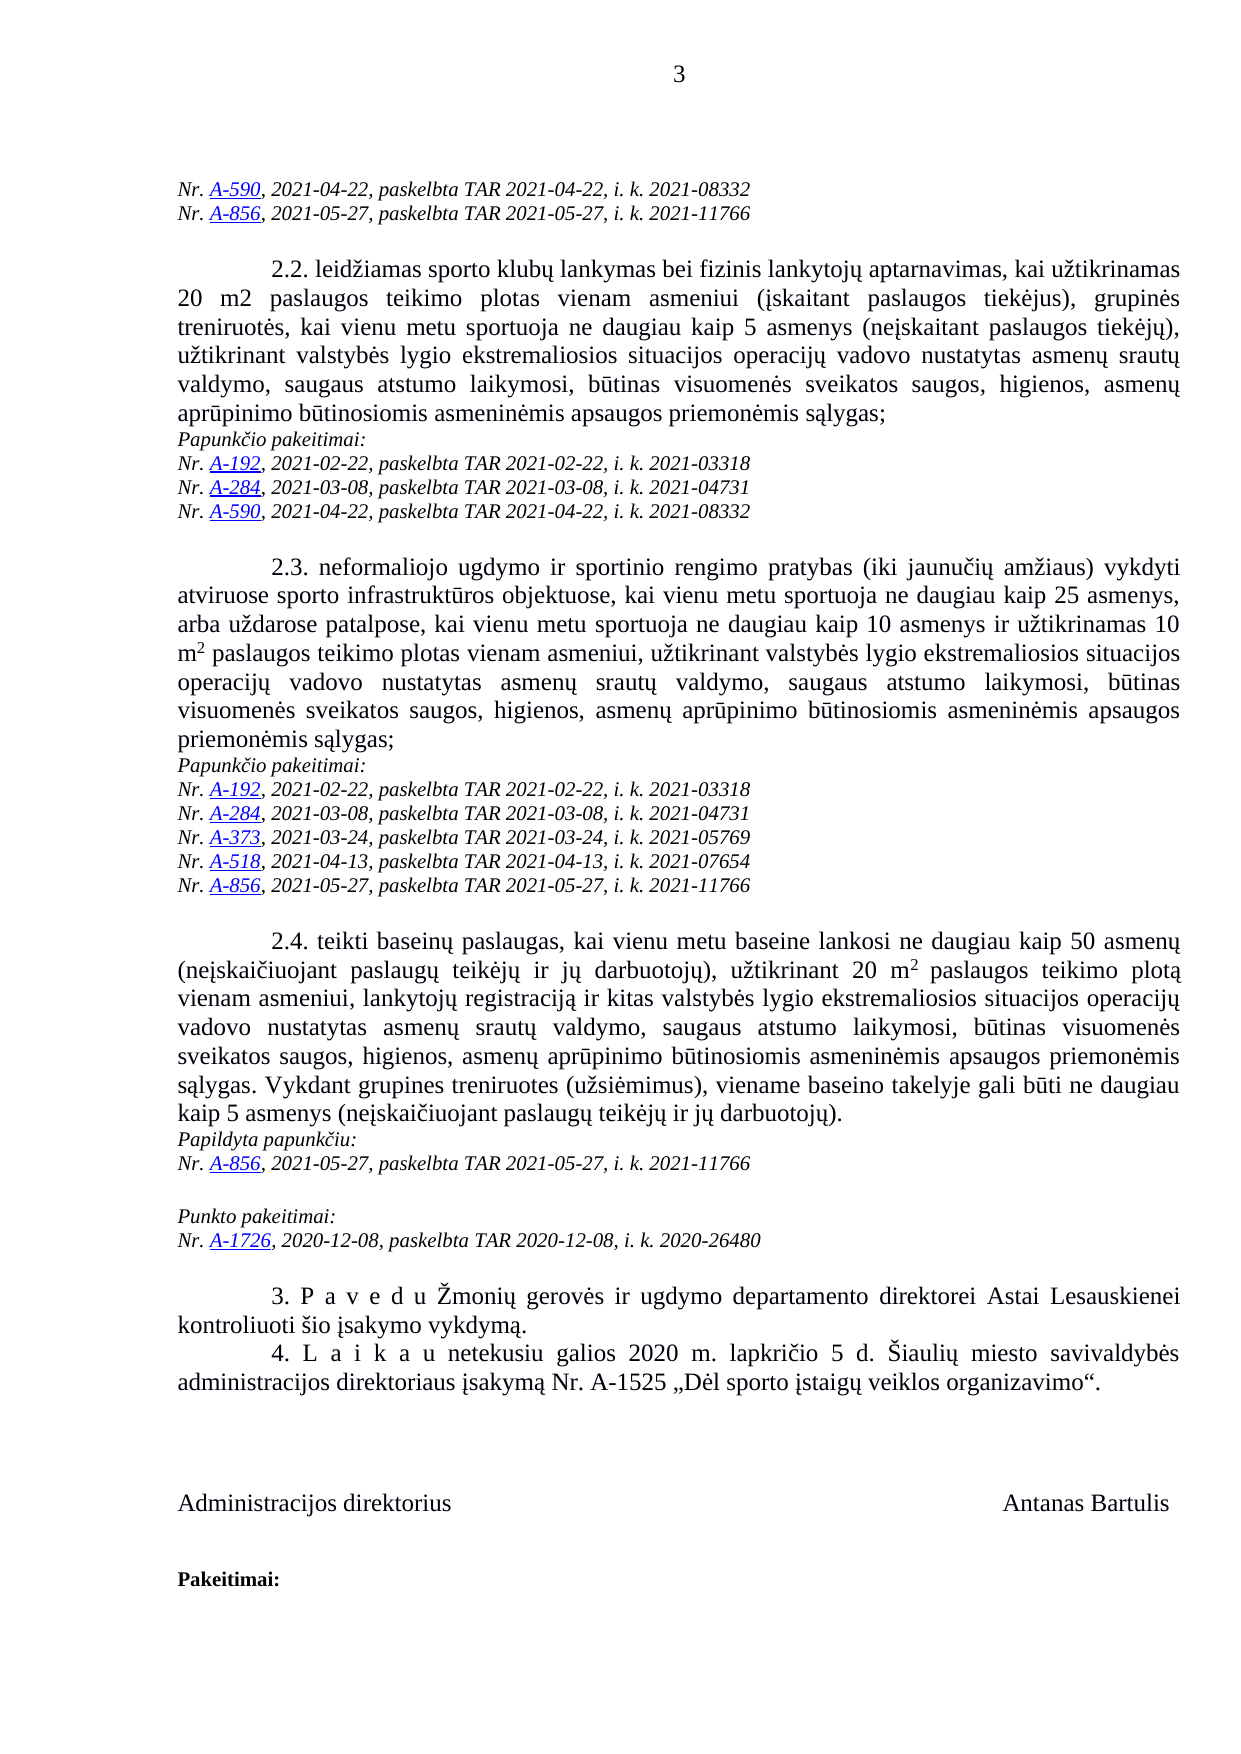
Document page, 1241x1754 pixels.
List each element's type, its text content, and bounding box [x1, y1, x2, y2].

text 3. P a v e d u Žmonių gerovės ir ugdymo departamento direktorei Astai Lesauskienei kontroliuoti šio įsakymo vykdymą. [177, 1281, 1181, 1338]
text 2.4. teikti baseinų paslaugas, kai vienu metu baseine lankosi ne daugiau kaip 50 asmenų (neįskaičiuojant paslaugų teikėjų ir jų darbuotojų), užtikrinant 20 m2 paslaugos teikimo plotą vienam asmeniui, lankytojų registraciją ir kitas valstybės lygio ekstremaliosios situacijos operacijų vadovo nustatytas asmenų srautų valdymo, saugaus atstumo laikymosi, būtinas visuomenės sveikatos saugos, higienos, asmenų aprūpinimo būtinosiomis asmeninėmis apsaugos priemonėmis sąlygas. Vykdant grupines treniruotes (užsiėmimus), viename baseino takelyje gali būti ne daugiau kaip 5 asmenys (neįskaičiuojant paslaugų teikėjų ir jų darbuotojų). [177, 926, 1181, 1127]
text 2.2. leidžiamas sporto klubų lankymas bei fizinis lankytojų aptarnavimas, kai užtikrinamas 20 m2 paslaugos teikimo plotas vienam asmeniui (įskaitant paslaugos tiekėjus), grupinės treniruotės, kai vienu metu sportuoja ne daugiau kaip 5 asmenys (neįskaitant paslaugos tiekėjų), užtikrinant valstybės lygio ekstremaliosios situacijos operacijų vadovo nustatytas asmenų srautų valdymo, saugaus atstumo laikymosi, būtinas visuomenės sveikatos saugos, higienos, asmenų aprūpinimo būtinosiomis asmeninėmis apsaugos priemonėmis sąlygas; [177, 254, 1181, 427]
text 4. L a i k a u netekusiu galios 2020 m. lapkričio 5 d. Šiaulių miesto savivaldybės administracijos direktoriaus įsakymą Nr. A-1525 „Dėl sporto įstaigų veiklos organizavimo“. [177, 1338, 1181, 1396]
text Nr. A-284, 2021-03-08, paskelbta TAR 2021-03-08, i. k. 2021-04731 [177, 475, 1181, 499]
text Nr. A-856, 2021-05-27, paskelbta TAR 2021-05-27, i. k. 2021-11766 [177, 201, 1181, 225]
text Nr. A-856, 2021-05-27, paskelbta TAR 2021-05-27, i. k. 2021-11766 [177, 873, 1181, 897]
text Nr. A-192, 2021-02-22, paskelbta TAR 2021-02-22, i. k. 2021-03318 [177, 777, 1181, 801]
text 2.3. neformaliojo ugdymo ir sportinio rengimo pratybas (iki jaunučių amžiaus) vykdyti atviruose sporto infrastruktūros objektuose, kai vienu metu sportuoja ne daugiau kaip 25 asmenys, arba uždarose patalpose, kai vienu metu sportuoja ne daugiau kaip 10 asmenys ir užtikrinamas 10 m2 paslaugos teikimo plotas vienam asmeniui, užtikrinant valstybės lygio ekstremaliosios situacijos operacijų vadovo nustatytas asmenų srautų valdymo, saugaus atstumo laikymosi, būtinas visuomenės sveikatos saugos, higienos, asmenų aprūpinimo būtinosiomis asmeninėmis apsaugos priemonėmis sąlygas; [177, 552, 1181, 753]
text Papunkčio pakeitimai: [177, 753, 1181, 777]
text Nr. A-518, 2021-04-13, paskelbta TAR 2021-04-13, i. k. 2021-07654 [177, 849, 1181, 873]
text Pakeitimai: [177, 1567, 1181, 1591]
text Nr. A-192, 2021-02-22, paskelbta TAR 2021-02-22, i. k. 2021-03318 [177, 451, 1181, 475]
text Nr. A-284, 2021-03-08, paskelbta TAR 2021-03-08, i. k. 2021-04731 [177, 801, 1181, 825]
text Nr. A-373, 2021-03-24, paskelbta TAR 2021-03-24, i. k. 2021-05769 [177, 825, 1181, 849]
text Nr. A-590, 2021-04-22, paskelbta TAR 2021-04-22, i. k. 2021-08332 [177, 499, 1181, 523]
text Papildyta papunkčiu: [177, 1127, 1181, 1151]
text Punkto pakeitimai: [177, 1204, 1181, 1228]
text Nr. A-590, 2021-04-22, paskelbta TAR 2021-04-22, i. k. 2021-08332 [177, 177, 1181, 201]
text Administracijos direktorius Antanas Bartulis [177, 1488, 1181, 1517]
text Papunkčio pakeitimai: [177, 427, 1181, 451]
text Nr. A-856, 2021-05-27, paskelbta TAR 2021-05-27, i. k. 2021-11766 [177, 1151, 1181, 1175]
text Nr. A-1726, 2020-12-08, paskelbta TAR 2020-12-08, i. k. 2020-26480 [177, 1228, 1181, 1252]
